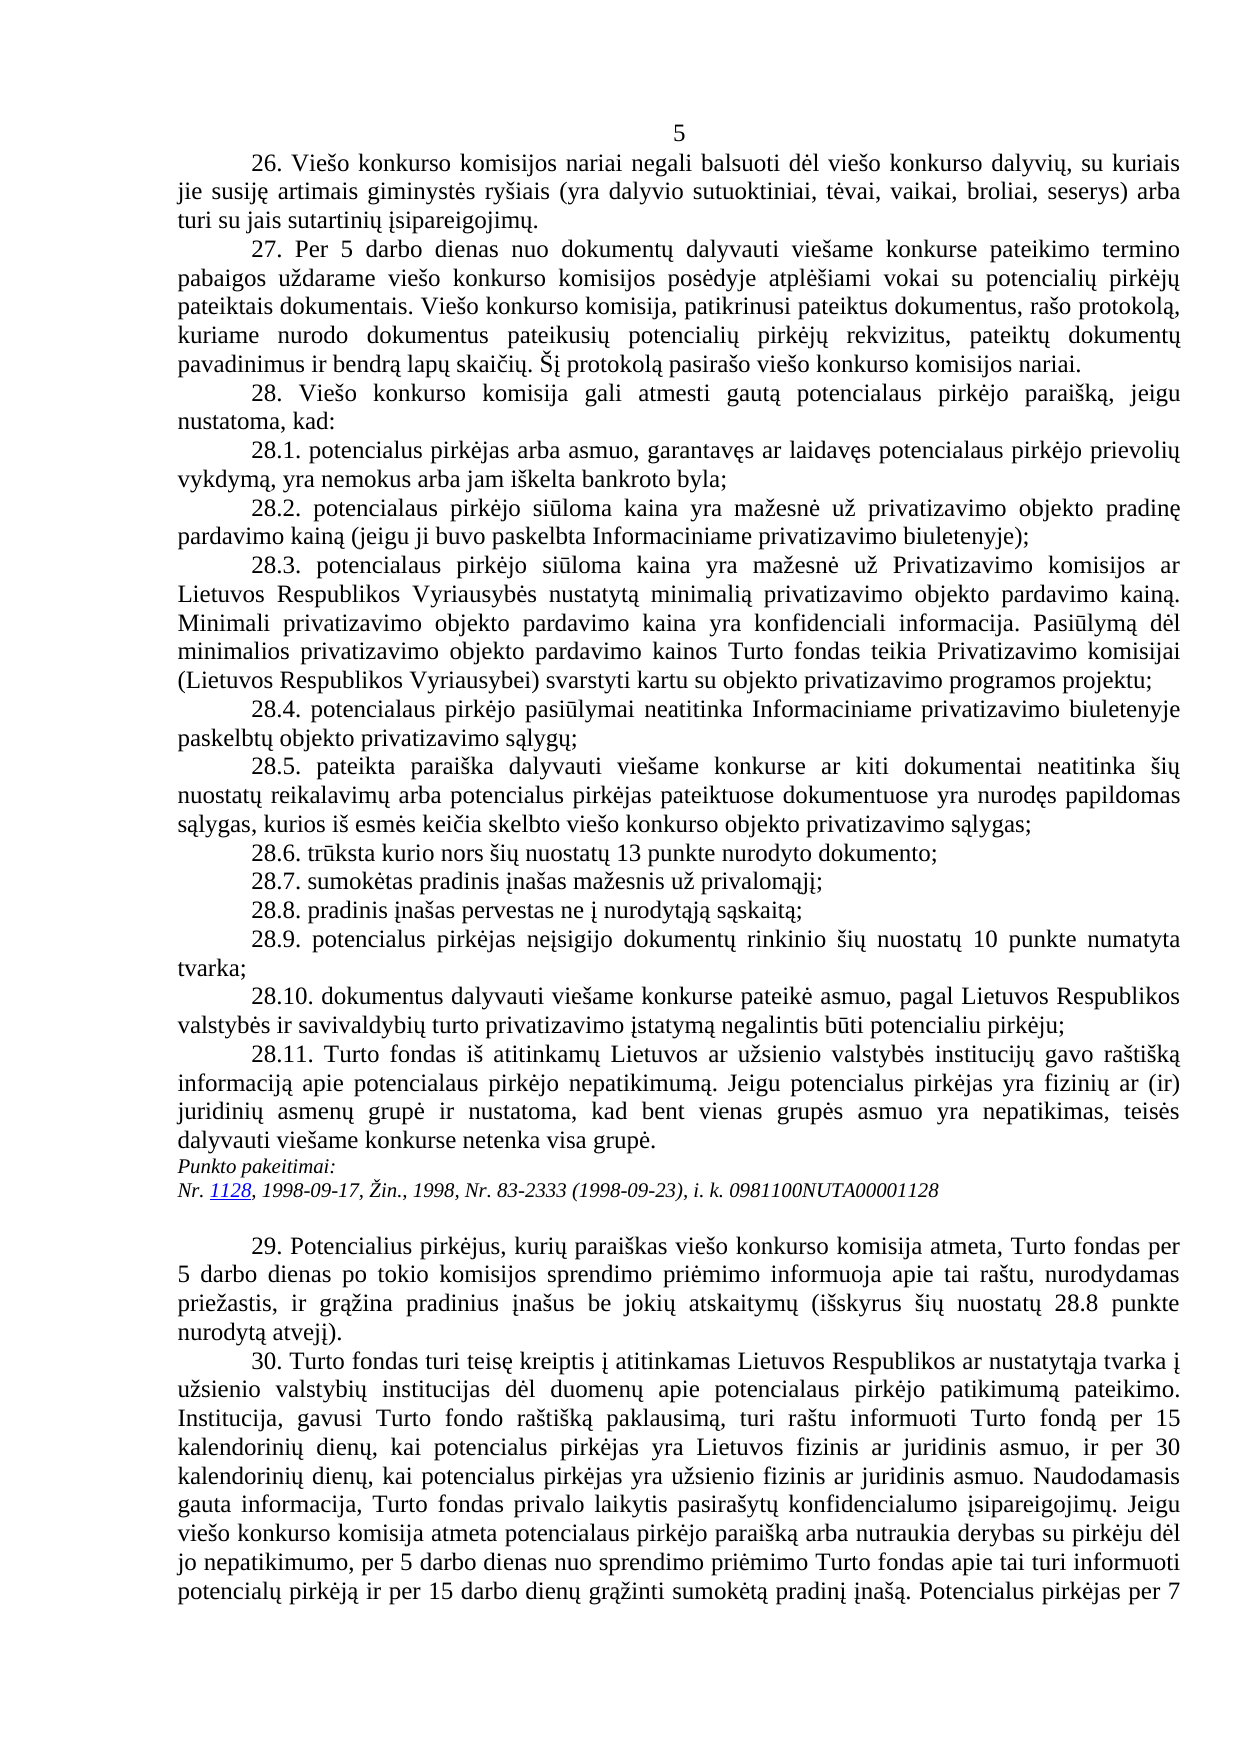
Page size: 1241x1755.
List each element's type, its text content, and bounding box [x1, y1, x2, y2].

text 28.6. trūksta kurio nors šių nuostatų 13 punkte nurodyto dokumento; [177, 838, 1181, 866]
text 28. Viešo konkurso komisija gali atmesti gautą potencialaus pirkėjo paraišką, jeigu nustatoma, kad: [177, 378, 1181, 435]
text 28.1. potencialus pirkėjas arba asmuo, garantavęs ar laidavęs potencialaus pirkėjo prievolių vykdymą, yra nemokus arba jam iškelta bankroto byla; [177, 435, 1181, 493]
text 28.3. potencialaus pirkėjo siūloma kaina yra mažesnė už Privatizavimo komisijos ar Lietuvos Respublikos Vyriausybės nustatytą minimalią privatizavimo objekto pardavimo kainą. Minimali privatizavimo objekto pardavimo kaina yra konfidenciali informacija. Pasiūlymą dėl minimalios privatizavimo objekto pardavimo kainos Turto fondas teikia Privatizavimo komisijai (Lietuvos Respublikos Vyriausybei) svarstyti kartu su objekto privatizavimo programos projektu; [177, 550, 1181, 694]
text 28.5. pateikta paraiška dalyvauti viešame konkurse ar kiti dokumentai neatitinka šių nuostatų reikalavimų arba potencialus pirkėjas pateiktuose dokumentuose yra nurodęs papildomas sąlygas, kurios iš esmės keičia skelbto viešo konkurso objekto privatizavimo sąlygas; [177, 751, 1181, 838]
text 28.11. Turto fondas iš atitinkamų Lietuvos ar užsienio valstybės institucijų gavo raštišką informaciją apie potencialaus pirkėjo nepatikimumą. Jeigu potencialus pirkėjas yra fizinių ar (ir) juridinių asmenų grupė ir nustatoma, kad bent vienas grupės asmuo yra nepatikimas, teisės dalyvauti viešame konkurse netenka visa grupė. [177, 1039, 1181, 1154]
text Punkto pakeitimai: [177, 1154, 1181, 1178]
text 28.2. potencialaus pirkėjo siūloma kaina yra mažesnė už privatizavimo objekto pradinę pardavimo kainą (jeigu ji buvo paskelbta Informaciniame privatizavimo biuletenyje); [177, 493, 1181, 550]
text 30. Turto fondas turi teisę kreiptis į atitinkamas Lietuvos Respublikos ar nustatytąja tvarka į užsienio valstybių institucijas dėl duomenų apie potencialaus pirkėjo patikimumą pateikimo. Institucija, gavusi Turto fondo raštišką paklausimą, turi raštu informuoti Turto fondą per 15 kalendorinių dienų, kai potencialus pirkėjas yra Lietuvos fizinis ar juridinis asmuo, ir per 30 kalendorinių dienų, kai potencialus pirkėjas yra užsienio fizinis ar juridinis asmuo. Naudodamasis gauta informacija, Turto fondas privalo laikytis pasirašytų konfidencialumo įsipareigojimų. Jeigu viešo konkurso komisija atmeta potencialaus pirkėjo paraišką arba nutraukia derybas su pirkėju dėl jo nepatikimumo, per 5 darbo dienas nuo sprendimo priėmimo Turto fondas apie tai turi informuoti potencialų pirkėją ir per 15 darbo dienų grąžinti sumokėtą pradinį įnašą. Potencialus pirkėjas per 7 [177, 1346, 1181, 1604]
text 28.10. dokumentus dalyvauti viešame konkurse pateikė asmuo, pagal Lietuvos Respublikos valstybės ir savivaldybių turto privatizavimo įstatymą negalintis būti potencialiu pirkėju; [177, 981, 1181, 1039]
text 26. Viešo konkurso komisijos nariai negali balsuoti dėl viešo konkurso dalyvių, su kuriais jie susiję artimais giminystės ryšiais (yra dalyvio sutuoktiniai, tėvai, vaikai, broliai, seserys) arba turi su jais sutartinių įsipareigojimų. [177, 148, 1181, 234]
text 28.9. potencialus pirkėjas neįsigijo dokumentų rinkinio šių nuostatų 10 punkte numatyta tvarka; [177, 924, 1181, 981]
text 28.4. potencialaus pirkėjo pasiūlymai neatitinka Informaciniame privatizavimo biuletenyje paskelbtų objekto privatizavimo sąlygų; [177, 694, 1181, 751]
text 29. Potencialius pirkėjus, kurių paraiškas viešo konkurso komisija atmeta, Turto fondas per 5 darbo dienas po tokio komisijos sprendimo priėmimo informuoja apie tai raštu, nurodydamas priežastis, ir grąžina pradinius įnašus be jokių atskaitymų (išskyrus šių nuostatų 28.8 punkte nurodytą atvejį). [177, 1231, 1181, 1346]
text Nr. 1128, 1998-09-17, Žin., 1998, Nr. 83-2333 (1998-09-23), i. k. 0981100NUTA00001128 [177, 1178, 1181, 1202]
text 27. Per 5 darbo dienas nuo dokumentų dalyvauti viešame konkurse pateikimo termino pabaigos uždarame viešo konkurso komisijos posėdyje atplėšiami vokai su potencialių pirkėjų pateiktais dokumentais. Viešo konkurso komisija, patikrinusi pateiktus dokumentus, rašo protokolą, kuriame nurodo dokumentus pateikusių potencialių pirkėjų rekvizitus, pateiktų dokumentų pavadinimus ir bendrą lapų skaičių. Šį protokolą pasirašo viešo konkurso komisijos nariai. [177, 234, 1181, 378]
text 28.7. sumokėtas pradinis įnašas mažesnis už privalomąjį; [177, 866, 1181, 895]
text 28.8. pradinis įnašas pervestas ne į nurodytąją sąskaitą; [177, 895, 1181, 924]
